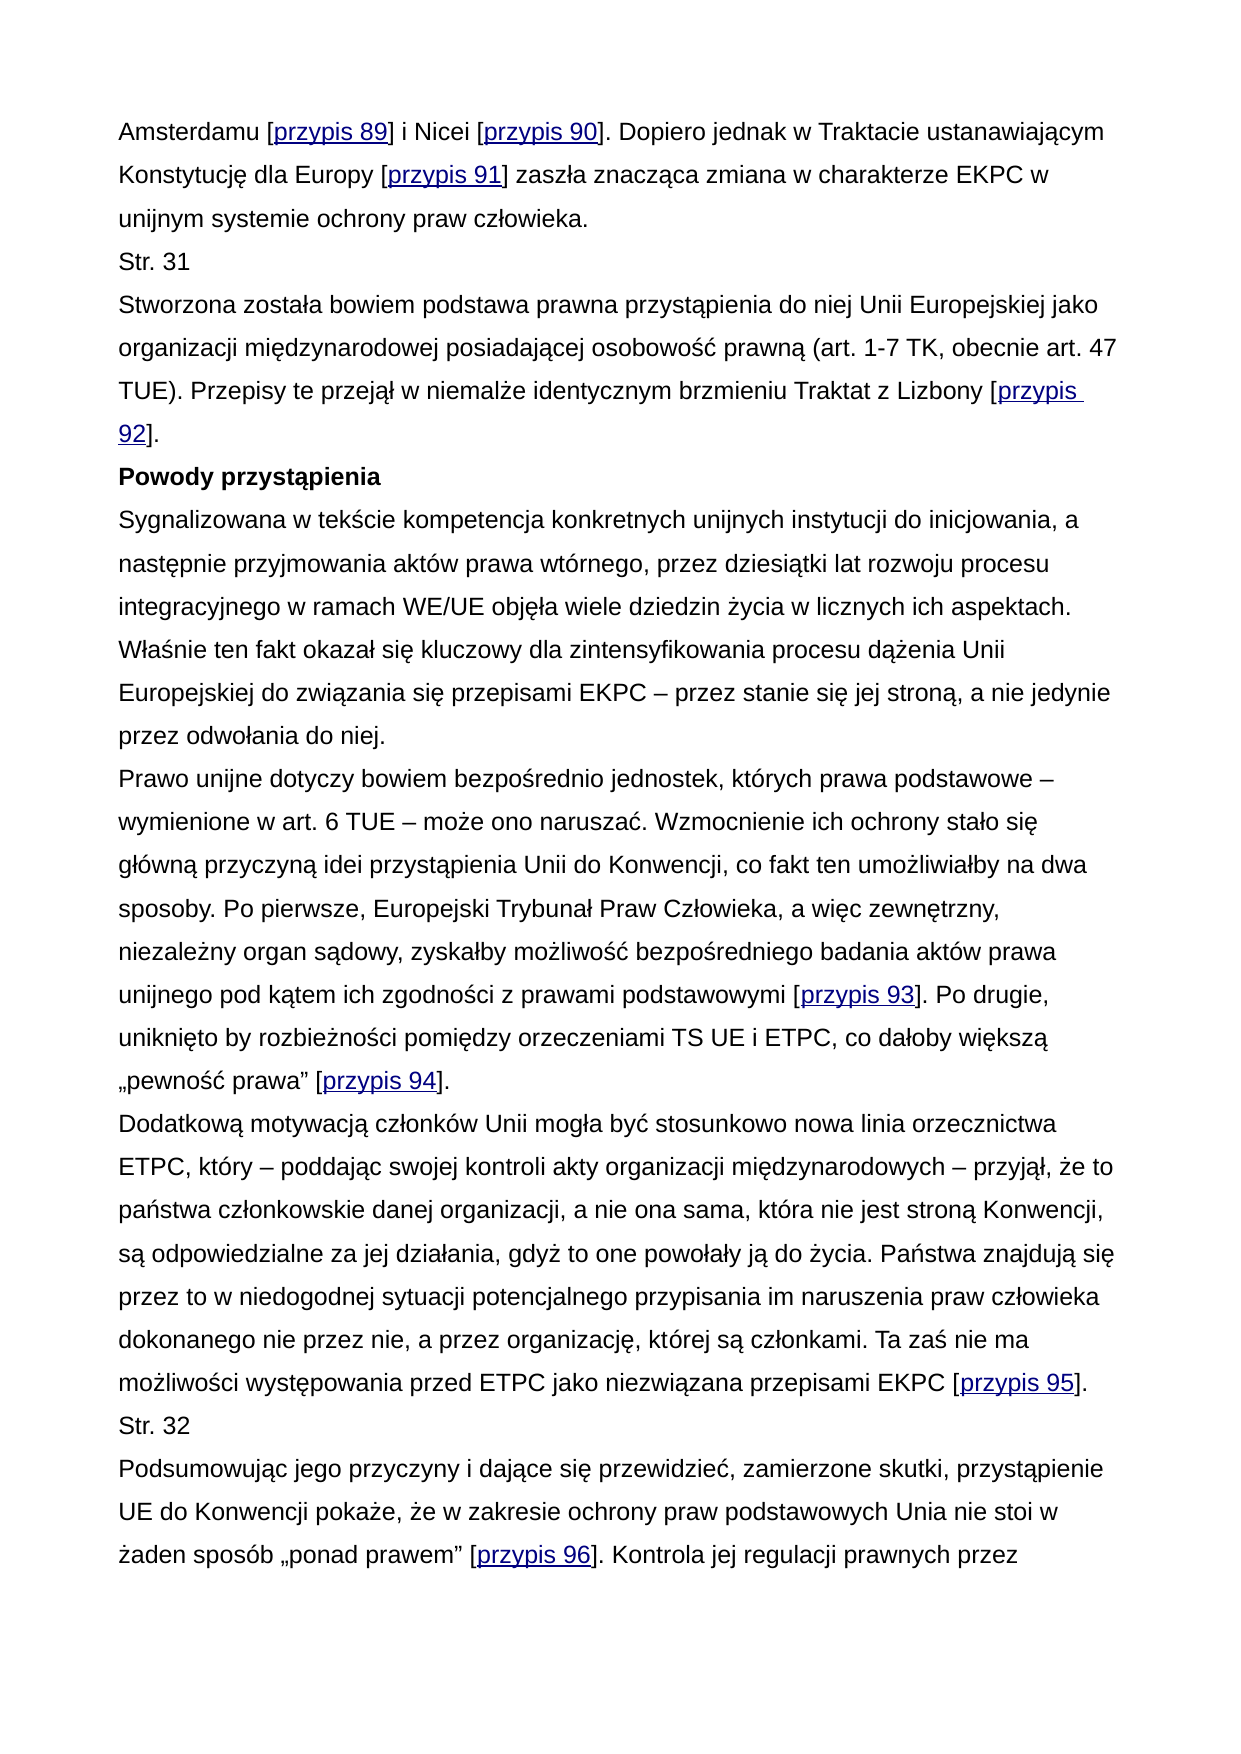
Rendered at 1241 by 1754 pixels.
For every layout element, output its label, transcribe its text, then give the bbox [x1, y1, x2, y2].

text Stworzona została bowiem podstawa prawna przystąpienia do niej Unii Europejskiej jako organizacji międzynarodowej posiadającej osobowość prawną (art. 1-7 TK, obecnie art. 47 TUE). Przepisy te przejął w niemalże identycznym brzmieniu Traktat z Lizbony [przypis 92]. [118, 290, 1122, 448]
subtitle Powody przystąpienia [118, 462, 1122, 491]
text Prawo unijne dotyczy bowiem bezpośrednio jednostek, których prawa podstawowe – wymienione w art. 6 TUE – może ono naruszać. Wzmocnienie ich ochrony stało się główną przyczyną idei przystąpienia Unii do Konwencji, co fakt ten umożliwiałby na dwa sposoby. Po pierwsze, Europejski Trybunał Praw Człowieka, a więc zewnętrzny, niezależny organ sądowy, zyskałby możliwość bezpośredniego badania aktów prawa unijnego pod kątem ich zgodności z prawami podstawowymi [przypis 93]. Po drugie, uniknięto by rozbieżności pomiędzy orzeczeniami TS UE i ETPC, co dałoby większą „pewność prawa” [przypis 94]. [118, 764, 1122, 1095]
text Dodatkową motywacją członków Unii mogła być stosunkowo nowa linia orzecznictwa ETPC, który – poddając swojej kontroli akty organizacji międzynarodowych – przyjął, że to państwa członkowskie danej organizacji, a nie ona sama, która nie jest stroną Konwencji, są odpowiedzialne za jej działania, gdyż to one powołały ją do życia. Państwa znajdują się przez to w niedogodnej sytuacji potencjalnego przypisania im naruszenia praw człowieka dokonanego nie przez nie, a przez organizację, której są członkami. Ta zaś nie ma możliwości występowania przed ETPC jako niezwiązana przepisami EKPC [przypis 95]. [118, 1109, 1122, 1397]
text Sygnalizowana w tekście kompetencja konkretnych unijnych instytucji do inicjowania, a następnie przyjmowania aktów prawa wtórnego, przez dziesiątki lat rozwoju procesu integracyjnego w ramach WE/UE objęła wiele dziedzin życia w licznych ich aspektach. Właśnie ten fakt okazał się kluczowy dla zintensyfikowania procesu dążenia Unii Europejskiej do związania się przepisami EKPC – przez stanie się jej stroną, a nie jedynie przez odwołania do niej. [118, 505, 1122, 750]
text Str. 32 [118, 1411, 1122, 1440]
text Amsterdamu [przypis 89] i Nicei [przypis 90]. Dopiero jednak w Traktacie ustanawiającym Konstytucję dla Europy [przypis 91] zaszła znacząca zmiana w charakterze EKPC w unijnym systemie ochrony praw człowieka. [118, 117, 1122, 232]
text Str. 31 [118, 247, 1122, 275]
text Podsumowując jego przyczyny i dające się przewidzieć, zamierzone skutki, przystąpienie UE do Konwencji pokaże, że w zakresie ochrony praw podstawowych Unia nie stoi w żaden sposób „ponad prawem” [przypis 96]. Kontrola jej regulacji prawnych przez [118, 1454, 1122, 1569]
